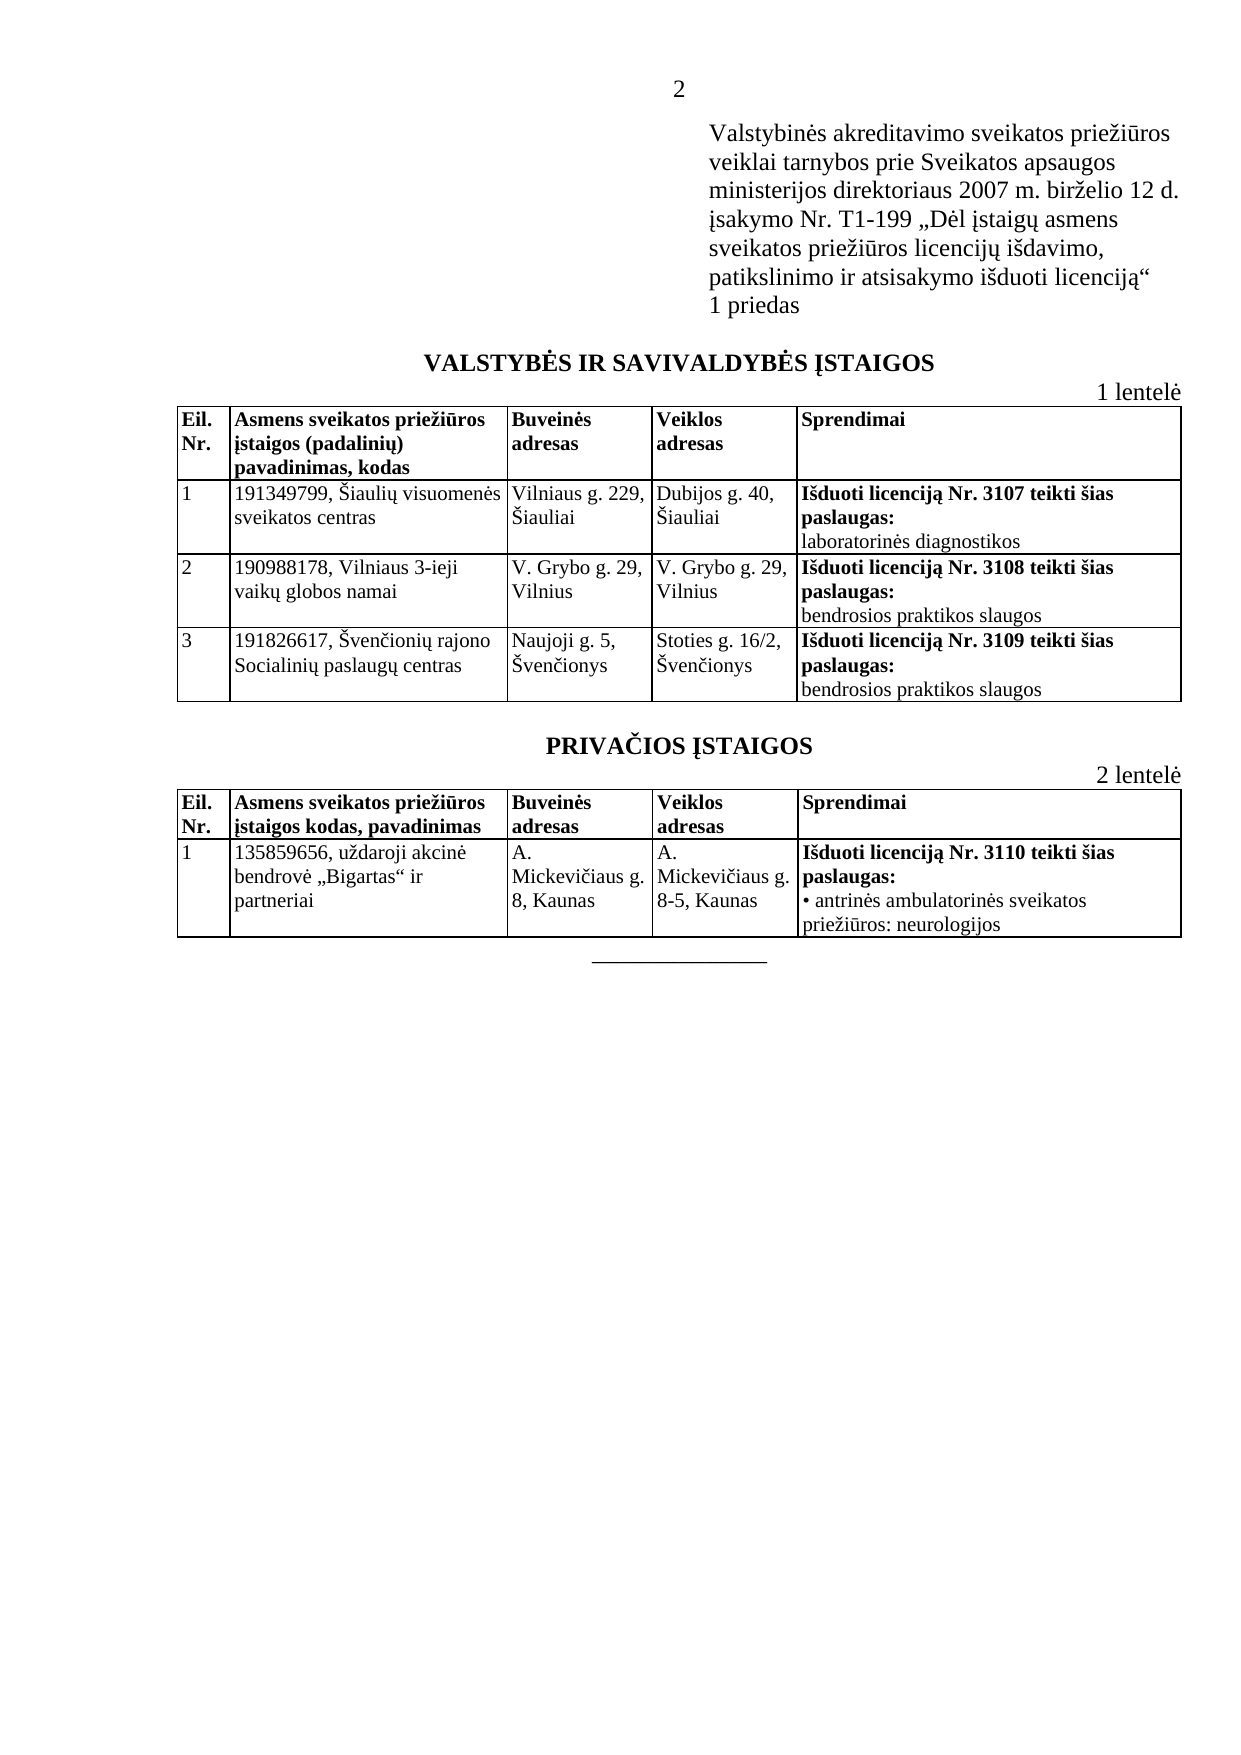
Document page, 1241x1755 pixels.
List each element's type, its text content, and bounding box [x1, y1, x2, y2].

text 1 lentelė [177, 377, 1181, 406]
text sveikatos priežiūros licencijų išdavimo, [177, 233, 1181, 262]
table_cell A. Mickevičiaus g. 8, Kaunas [508, 840, 652, 936]
table_cell Stoties g. 16/2, Švenčionys [653, 628, 796, 701]
table_cell 3 [178, 628, 229, 701]
table_header Sprendimai [799, 790, 1180, 838]
table_header Eil. Nr. [178, 407, 229, 479]
table_cell 191826617, Švenčionių rajono Socialinių paslaugų centras [231, 628, 507, 701]
table_header Sprendimai [798, 407, 1180, 479]
table_cell Vilniaus g. 229, Šiauliai [508, 481, 651, 553]
table_header Buveinės adresas [508, 407, 651, 479]
text įsakymo Nr. T1-199 „Dėl įstaigų asmens [177, 204, 1181, 233]
text PRIVAČIOS ĮSTAIGOS [177, 731, 1181, 760]
text Valstybinės akreditavimo sveikatos priežiūros [177, 118, 1181, 147]
text 2 lentelė [177, 760, 1181, 788]
text veiklai tarnybos prie Sveikatos apsaugos [177, 147, 1181, 176]
table_cell 1 [178, 481, 229, 553]
table_cell A. Mickevičiaus g. 8-5, Kaunas [653, 840, 797, 936]
table_cell 1 [178, 840, 229, 936]
text ______________ [177, 938, 1181, 966]
table_cell 190988178, Vilniaus 3-ieji vaikų globos namai [231, 555, 507, 627]
table_cell Naujoji g. 5, Švenčionys [508, 628, 651, 701]
table_cell 191349799, Šiaulių visuomenės sveikatos centras [231, 481, 507, 553]
table_cell Dubijos g. 40, Šiauliai [653, 481, 796, 553]
table_cell V. Grybo g. 29, Vilnius [508, 555, 651, 627]
text 1 priedas [177, 291, 1181, 319]
table_header Veiklos adresas [653, 407, 796, 479]
text VALSTYBĖS IR SAVIVALDYBĖS ĮSTAIGOS [177, 348, 1181, 377]
table_cell V. Grybo g. 29, Vilnius [653, 555, 796, 627]
text patikslinimo ir atsisakymo išduoti licenciją“ [177, 262, 1181, 291]
table_cell 2 [178, 555, 229, 627]
text ministerijos direktoriaus 2007 m. birželio 12 d. [177, 176, 1181, 204]
table_cell 135859656, uždaroji akcinė bendrovė „Bigartas“ ir partneriai [231, 840, 507, 936]
